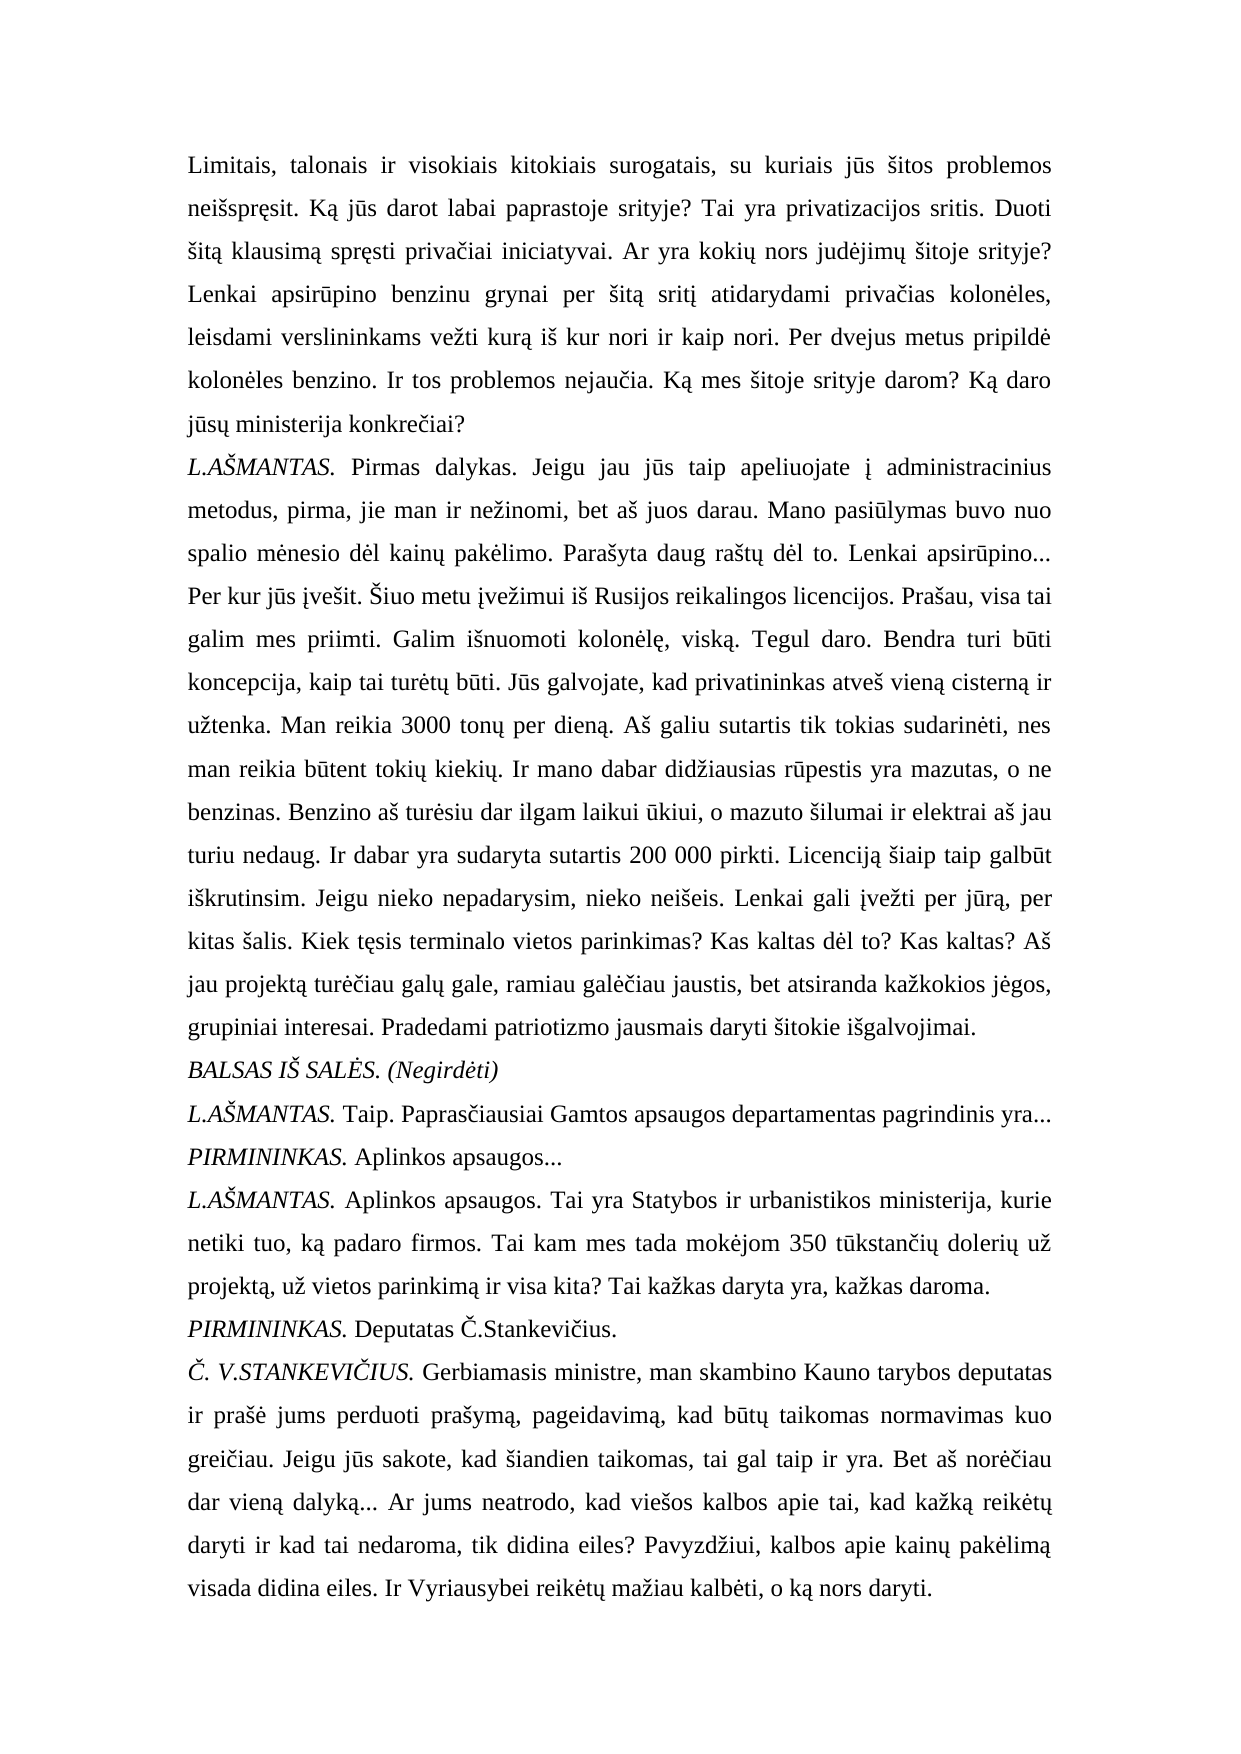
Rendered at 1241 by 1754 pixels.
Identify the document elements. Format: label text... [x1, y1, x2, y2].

text L.AŠMANTAS. Aplinkos apsaugos. Tai yra Statybos ir urbanistikos ministerija, kurie netiki tuo, ką padaro firmos. Tai kam mes tada mokėjom 350 tūkstančių dolerių už projektą, už vietos parinkimą ir visa kita? Tai kažkas daryta yra, kažkas daroma. [187, 1185, 1053, 1300]
text Č. V.STANKEVIČIUS. Gerbiamasis ministre, man skambino Kauno tarybos deputatas ir prašė jums perduoti prašymą, pageidavimą, kad būtų taikomas normavimas kuo greičiau. Jeigu jūs sakote, kad šiandien taikomas, tai gal taip ir yra. Bet aš norėčiau dar vieną dalyką... Ar jums neatrodo, kad viešos kalbos apie tai, kad kažką reikėtų daryti ir kad tai nedaroma, tik didina eiles? Pavyzdžiui, kalbos apie kainų pakėlimą visada didina eiles. Ir Vyriausybei reikėtų mažiau kalbėti, o ką nors daryti. [187, 1357, 1053, 1602]
text PIRMININKAS. Deputatas Č.Stankevičius. [187, 1314, 1053, 1343]
text L.AŠMANTAS. Pirmas dalykas. Jeigu jau jūs taip apeliuojate į administracinius metodus, pirma, jie man ir nežinomi, bet aš juos darau. Mano pasiūlymas buvo nuo spalio mėnesio dėl kainų pakėlimo. Parašyta daug raštų dėl to. Lenkai apsirūpino... Per kur jūs įvešit. Šiuo metu įvežimui iš Rusijos reikalingos licencijos. Prašau, visa tai galim mes priimti. Galim išnuomoti kolonėlę, viską. Tegul daro. Bendra turi būti koncepcija, kaip tai turėtų būti. Jūs galvojate, kad privatininkas atveš vieną cisterną ir užtenka. Man reikia 3000 tonų per dieną. Aš galiu sutartis tik tokias sudarinėti, nes man reikia būtent tokių kiekių. Ir mano dabar didžiausias rūpestis yra mazutas, o ne benzinas. Benzino aš turėsiu dar ilgam laikui ūkiui, o mazuto šilumai ir elektrai aš jau turiu nedaug. Ir dabar yra sudaryta sutartis 200 000 pirkti. Licenciją šiaip taip galbūt iškrutinsim. Jeigu nieko nepadarysim, nieko neišeis. Lenkai gali įvežti per jūrą, per kitas šalis. Kiek tęsis terminalo vietos parinkimas? Kas kaltas dėl to? Kas kaltas? Aš jau projektą turėčiau galų gale, ramiau galėčiau jaustis, bet atsiranda kažkokios jėgos, grupiniai interesai. Pradedami patriotizmo jausmais daryti šitokie išgalvojimai. [187, 452, 1053, 1041]
text L.AŠMANTAS. Taip. Paprasčiausiai Gamtos apsaugos departamentas pagrindinis yra... [187, 1099, 1053, 1127]
text PIRMININKAS. Aplinkos apsaugos... [187, 1142, 1053, 1171]
text Limitais, talonais ir visokiais kitokiais surogatais, su kuriais jūs šitos problemos neišspręsit. Ką jūs darot labai paprastoje srityje? Tai yra privatizacijos sritis. Duoti šitą klausimą spręsti privačiai iniciatyvai. Ar yra kokių nors judėjimų šitoje srityje? Lenkai apsirūpino benzinu grynai per šitą sritį atidarydami privačias kolonėles, leisdami verslininkams vežti kurą iš kur nori ir kaip nori. Per dvejus metus pripildė kolonėles benzino. Ir tos problemos nejaučia. Ką mes šitoje srityje darom? Ką daro jūsų ministerija konkrečiai? [187, 150, 1053, 437]
text BALSAS IŠ SALĖS. (Negirdėti) [187, 1056, 1053, 1084]
